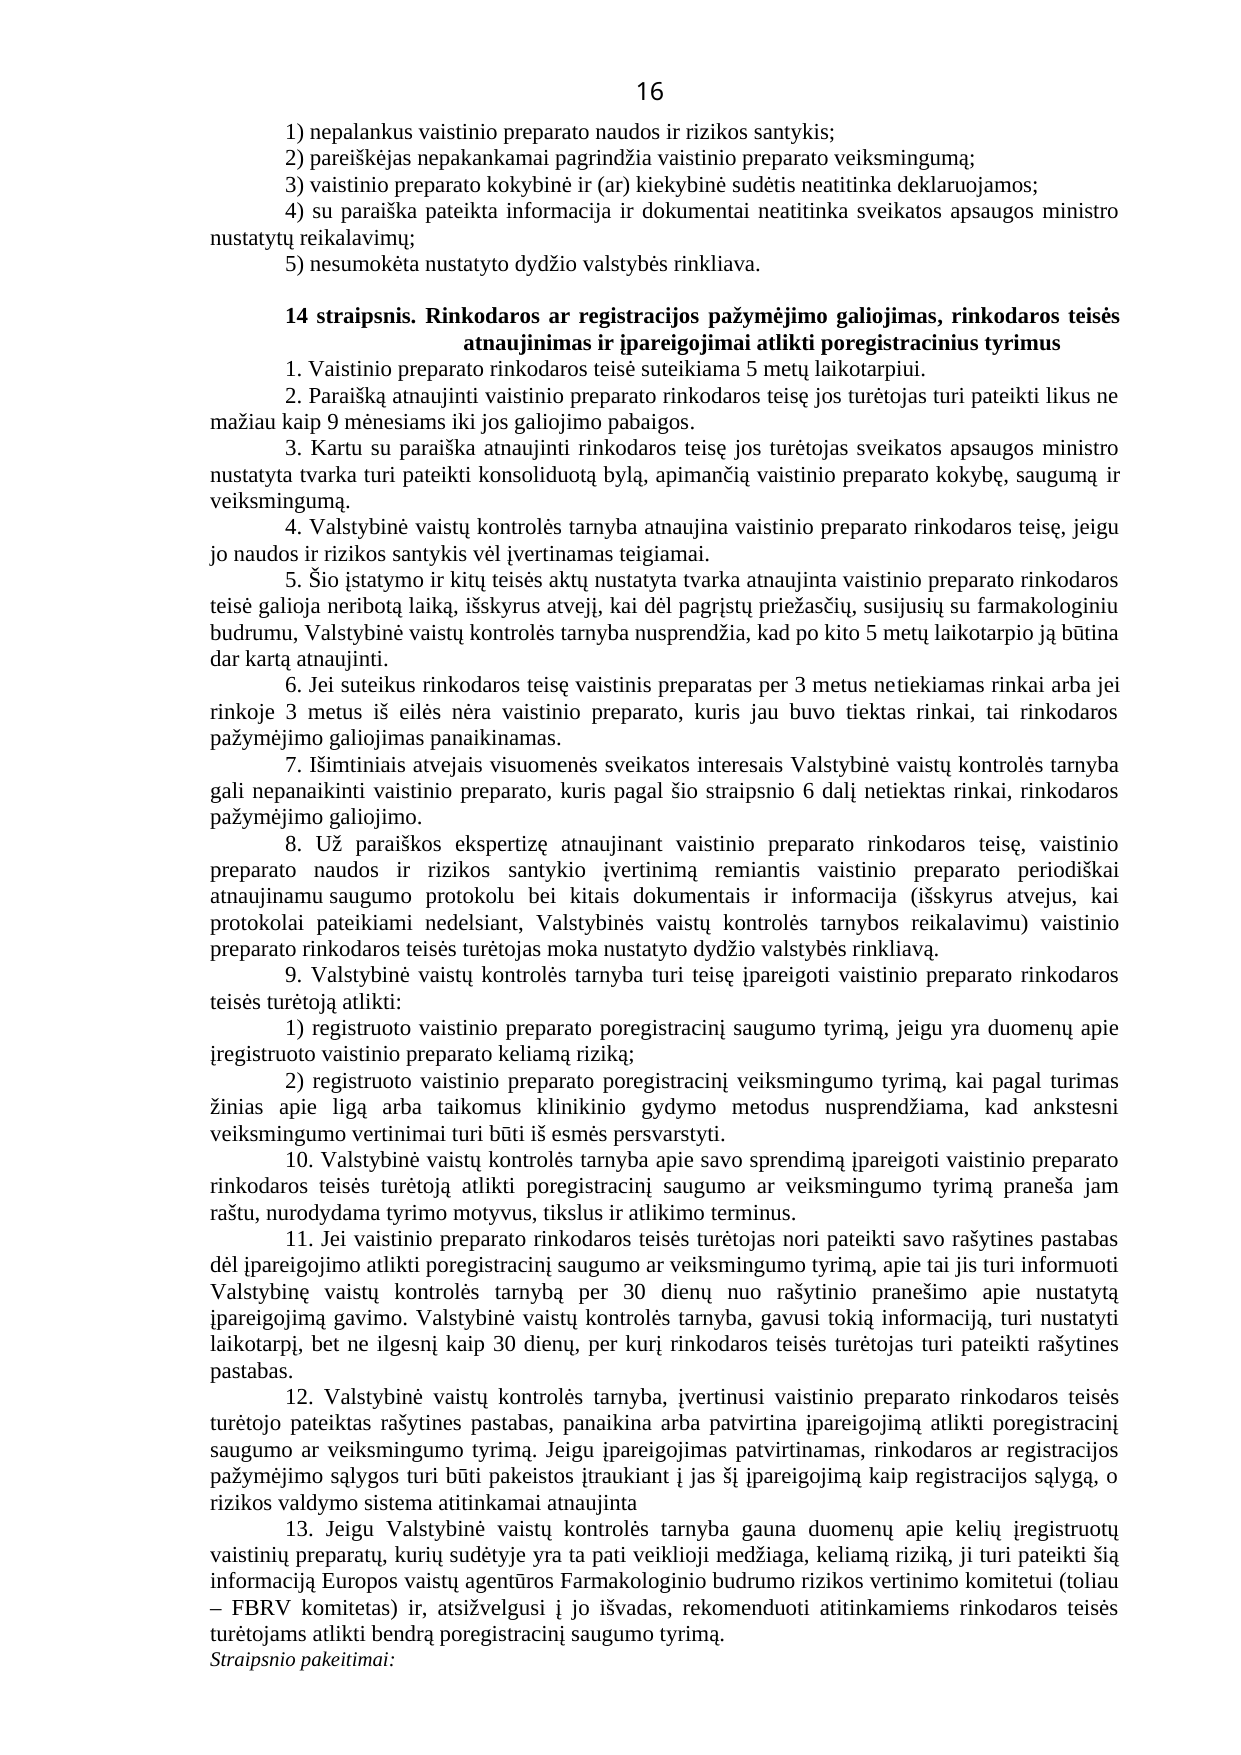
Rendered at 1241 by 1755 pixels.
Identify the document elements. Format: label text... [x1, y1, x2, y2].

text 12. Valstybinė vaistų kontrolės tarnyba, įvertinusi vaistinio preparato rinkodaros teisės turėtojo pateiktas rašytines pastabas, panaikina arba patvirtina įpareigojimą atlikti poregistracinį saugumo ar veiksmingumo tyrimą. Jeigu įpareigojimas patvirtinamas, rinkodaros ar registracijos pažymėjimo sąlygos turi būti pakeistos įtraukiant į jas šį įpareigojimą kaip registracijos sąlygą, o rizikos valdymo sistema atitinkamai atnaujinta [210, 1383, 1120, 1515]
text 10. Valstybinė vaistų kontrolės tarnyba apie savo sprendimą įpareigoti vaistinio preparato rinkodaros teisės turėtoją atlikti poregistracinį saugumo ar veiksmingumo tyrimą praneša jam raštu, nurodydama tyrimo motyvus, tikslus ir atlikimo terminus. [210, 1146, 1120, 1225]
text 2) pareiškėjas nepakankamai pagrindžia vaistinio preparato veiksmingumą; [210, 144, 1120, 171]
text 4. Valstybinė vaistų kontrolės tarnyba atnaujina vaistinio preparato rinkodaros teisę, jeigu jo naudos ir rizikos santykis vėl įvertinamas teigiamai. [210, 513, 1120, 566]
text 1) registruoto vaistinio preparato poregistracinį saugumo tyrimą, jeigu yra duomenų apie įregistruoto vaistinio preparato keliamą riziką; [210, 1014, 1120, 1067]
text 3) vaistinio preparato kokybinė ir (ar) kiekybinė sudėtis neatitinka deklaruojamos; [210, 171, 1120, 197]
text 1) nepalankus vaistinio preparato naudos ir rizikos santykis; [210, 118, 1120, 144]
text 3. Kartu su paraiška atnaujinti rinkodaros teisę jos turėtojas sveikatos apsaugos ministro nustatyta tvarka turi pateikti konsoliduotą bylą, apimančią vaistinio preparato kokybę, saugumą ir veiksmingumą. [210, 434, 1120, 513]
text 13. Jeigu Valstybinė vaistų kontrolės tarnyba gauna duomenų apie kelių įregistruotų vaistinių preparatų, kurių sudėtyje yra ta pati veiklioji medžiaga, keliamą riziką, ji turi pateikti šią informaciją Europos vaistų agentūros Farmakologinio budrumo rizikos vertinimo komitetui (toliau – FBRV komitetas) ir, atsižvelgusi į jo išvadas, rekomenduoti atitinkamiems rinkodaros teisės turėtojams atlikti bendrą poregistracinį saugumo tyrimą. [210, 1515, 1120, 1647]
text 5. Šio įstatymo ir kitų teisės aktų nustatyta tvarka atnaujinta vaistinio preparato rinkodaros teisė galioja neribotą laiką, išskyrus atvejį, kai dėl pagrįstų priežasčių, susijusių su farmakologiniu budrumu, Valstybinė vaistų kontrolės tarnyba nusprendžia, kad po kito 5 metų laikotarpio ją būtina dar kartą atnaujinti. [210, 566, 1120, 672]
text Straipsnio pakeitimai: [210, 1647, 1120, 1671]
text 4) su paraiška pateikta informacija ir dokumentai neatitinka sveikatos apsaugos ministro nustatytų reikalavimų; [210, 197, 1120, 250]
text 11. Jei vaistinio preparato rinkodaros teisės turėtojas nori pateikti savo rašytines pastabas dėl įpareigojimo atlikti poregistracinį saugumo ar veiksmingumo tyrimą, apie tai jis turi informuoti Valstybinę vaistų kontrolės tarnybą per 30 dienų nuo rašytinio pranešimo apie nustatytą įpareigojimą gavimo. Valstybinė vaistų kontrolės tarnyba, gavusi tokią informaciją, turi nustatyti laikotarpį, bet ne ilgesnį kaip 30 dienų, per kurį rinkodaros teisės turėtojas turi pateikti rašytines pastabas. [210, 1225, 1120, 1383]
text 1. Vaistinio preparato rinkodaros teisė suteikiama 5 metų laikotarpiui. [210, 355, 1120, 382]
text 8. Už paraiškos ekspertizę atnaujinant vaistinio preparato rinkodaros teisę, vaistinio preparato naudos ir rizikos santykio įvertinimą remiantis vaistinio preparato periodiškai atnaujinamu saugumo protokolu bei kitais dokumentais ir informacija (išskyrus atvejus, kai protokolai pateikiami nedelsiant, Valstybinės vaistų kontrolės tarnybos reikalavimu) vaistinio preparato rinkodaros teisės turėtojas moka nustatyto dydžio valstybės rinkliavą. [210, 830, 1120, 961]
text 6. Jei suteikus rinkodaros teisę vaistinis preparatas per 3 metus netiekiamas rinkai arba jei rinkoje 3 metus iš eilės nėra vaistinio preparato, kuris jau buvo tiektas rinkai, tai rinkodaros pažymėjimo galiojimas panaikinamas. [210, 672, 1120, 751]
text 2. Paraišką atnaujinti vaistinio preparato rinkodaros teisę jos turėtojas turi pateikti likus ne mažiau kaip 9 mėnesiams iki jos galiojimo pabaigos. [210, 382, 1120, 434]
text 9. Valstybinė vaistų kontrolės tarnyba turi teisę įpareigoti vaistinio preparato rinkodaros teisės turėtoją atlikti: [210, 961, 1120, 1014]
text 5) nesumokėta nustatyto dydžio valstybės rinkliava. [210, 250, 1120, 276]
text 2) registruoto vaistinio preparato poregistracinį veiksmingumo tyrimą, kai pagal turimas žinias apie ligą arba taikomus klinikinio gydymo metodus nusprendžiama, kad ankstesni veiksmingumo vertinimai turi būti iš esmės persvarstyti. [210, 1067, 1120, 1146]
text 7. Išimtiniais atvejais visuomenės sveikatos interesais Valstybinė vaistų kontrolės tarnyba gali nepanaikinti vaistinio preparato, kuris pagal šio straipsnio 6 dalį netiektas rinkai, rinkodaros pažymėjimo galiojimo. [210, 751, 1120, 830]
text 14 straipsnis. Rinkodaros ar registracijos pažymėjimo galiojimas, rinkodaros teisės atnaujinimas ir įpareigojimai atlikti poregistracinius tyrimus [285, 303, 1120, 355]
